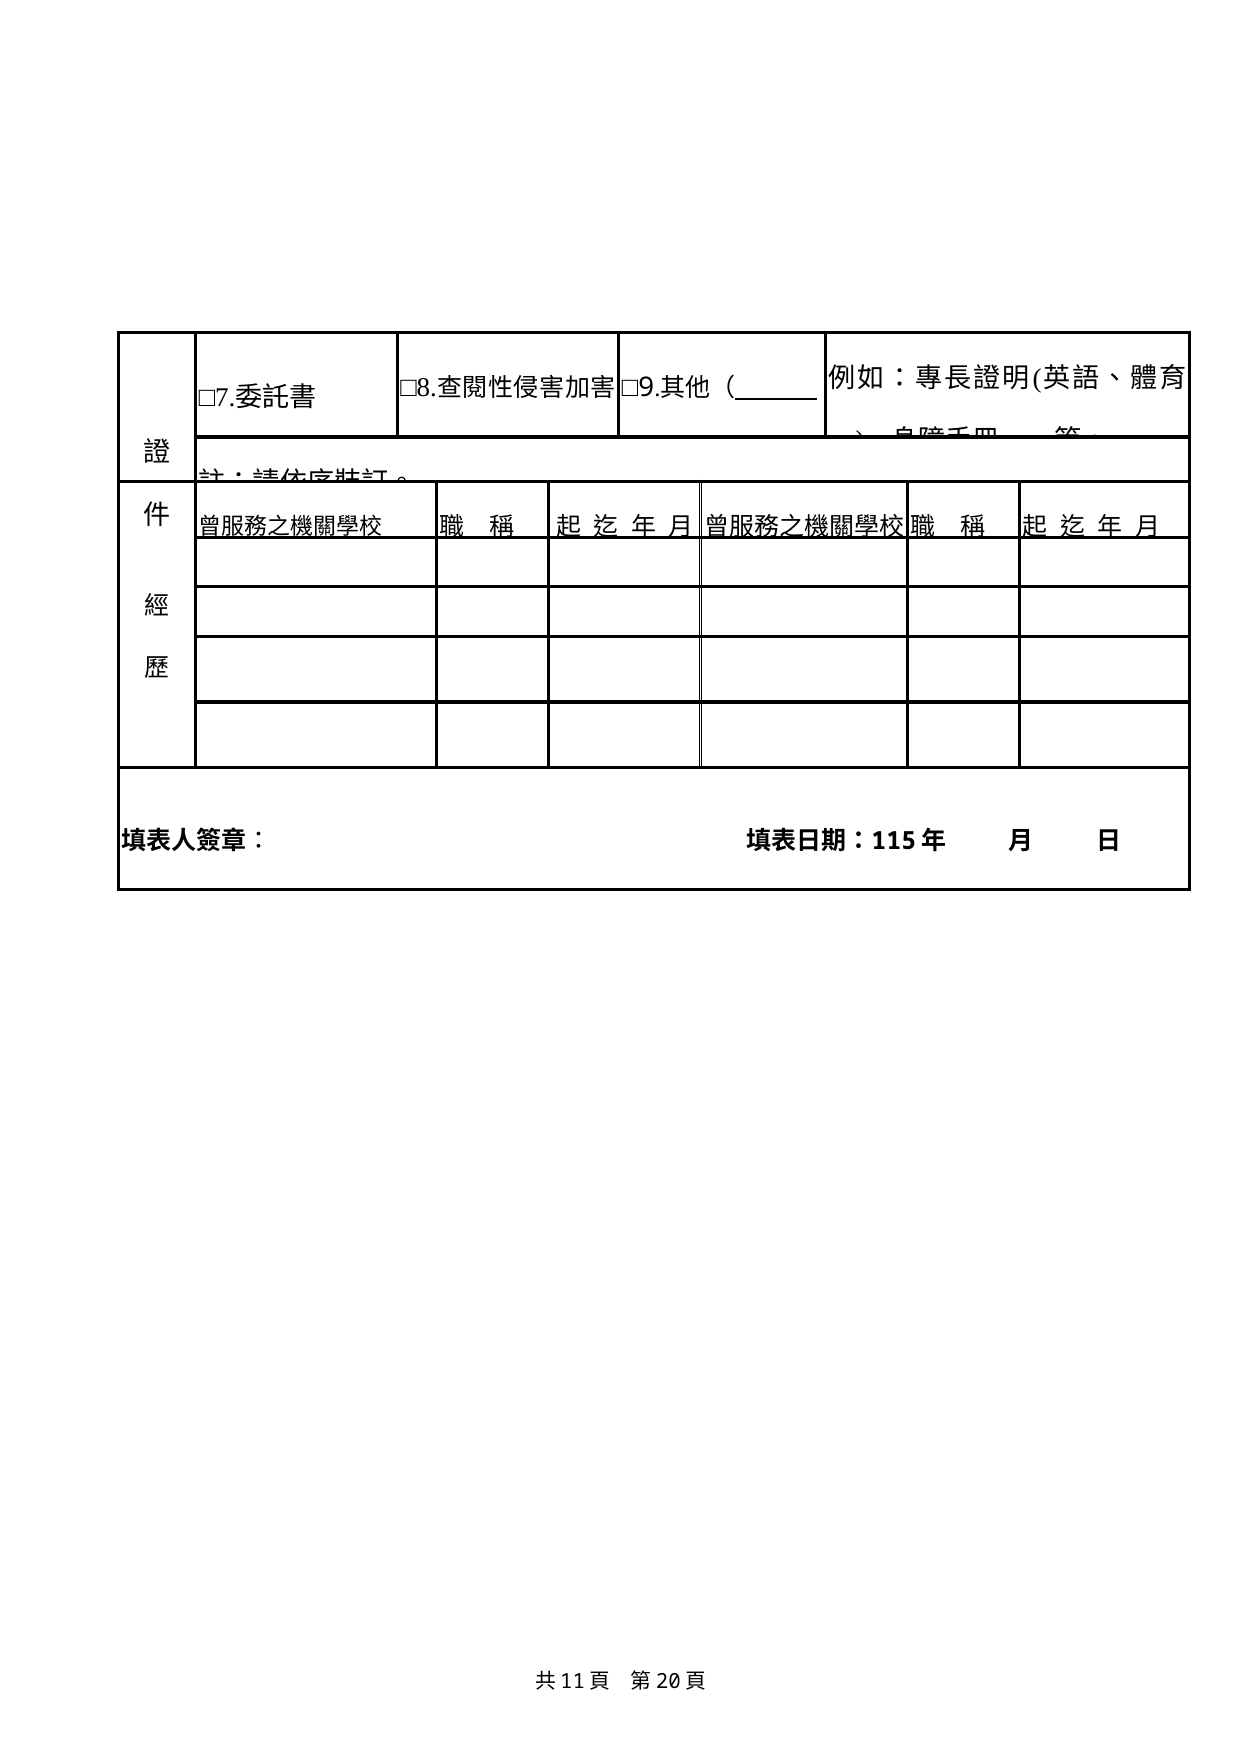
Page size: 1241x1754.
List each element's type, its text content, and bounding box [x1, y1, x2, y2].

table_cell [438, 588, 547, 635]
table_cell 職 稱 [438, 483, 547, 536]
table_cell [702, 704, 906, 766]
table_cell □7.委託書 [197, 334, 396, 435]
table_cell [438, 638, 547, 700]
table_cell [702, 638, 906, 700]
table_cell [197, 588, 435, 635]
table_cell [909, 704, 1018, 766]
table_cell [438, 539, 547, 585]
table_cell [550, 539, 699, 585]
table_cell [1021, 704, 1188, 766]
table_cell [1021, 588, 1188, 635]
table_cell [438, 704, 547, 766]
table_cell 曾服務之機關學校 [197, 483, 435, 536]
table_cell [1021, 539, 1188, 585]
table_cell [909, 588, 1018, 635]
table_cell 註：請依序裝訂。 [197, 439, 1188, 479]
table_cell [197, 638, 435, 700]
table_cell [909, 539, 1018, 585]
table_cell 曾服務之機關學校 [702, 483, 906, 536]
table_cell [550, 588, 699, 635]
table_cell [550, 638, 699, 700]
table_cell [197, 704, 435, 766]
table_cell 例如：專長證明(英語、體育…)、身障手冊、…等。 [827, 334, 1188, 435]
table_cell 經 歷 [120, 483, 194, 766]
table_cell 職 稱 [909, 483, 1018, 536]
table_cell [702, 539, 906, 585]
table_cell [909, 638, 1018, 700]
table_cell □9.其他（ ） [620, 334, 824, 435]
table_cell [197, 539, 435, 585]
table_cell 填表人簽章： 填表日期：115年 月 日 [120, 769, 1188, 887]
table_cell [550, 704, 699, 766]
table_cell 起 迄 年 月 [1021, 483, 1188, 536]
table_cell 起 迄 年 月 [550, 483, 699, 536]
table_cell [702, 588, 906, 635]
table_cell 應 繳 驗 證 件 [120, 334, 194, 479]
table_cell □8.查閱性侵害加害人登記檔案同意書 [399, 334, 617, 435]
table_cell [1021, 638, 1188, 700]
